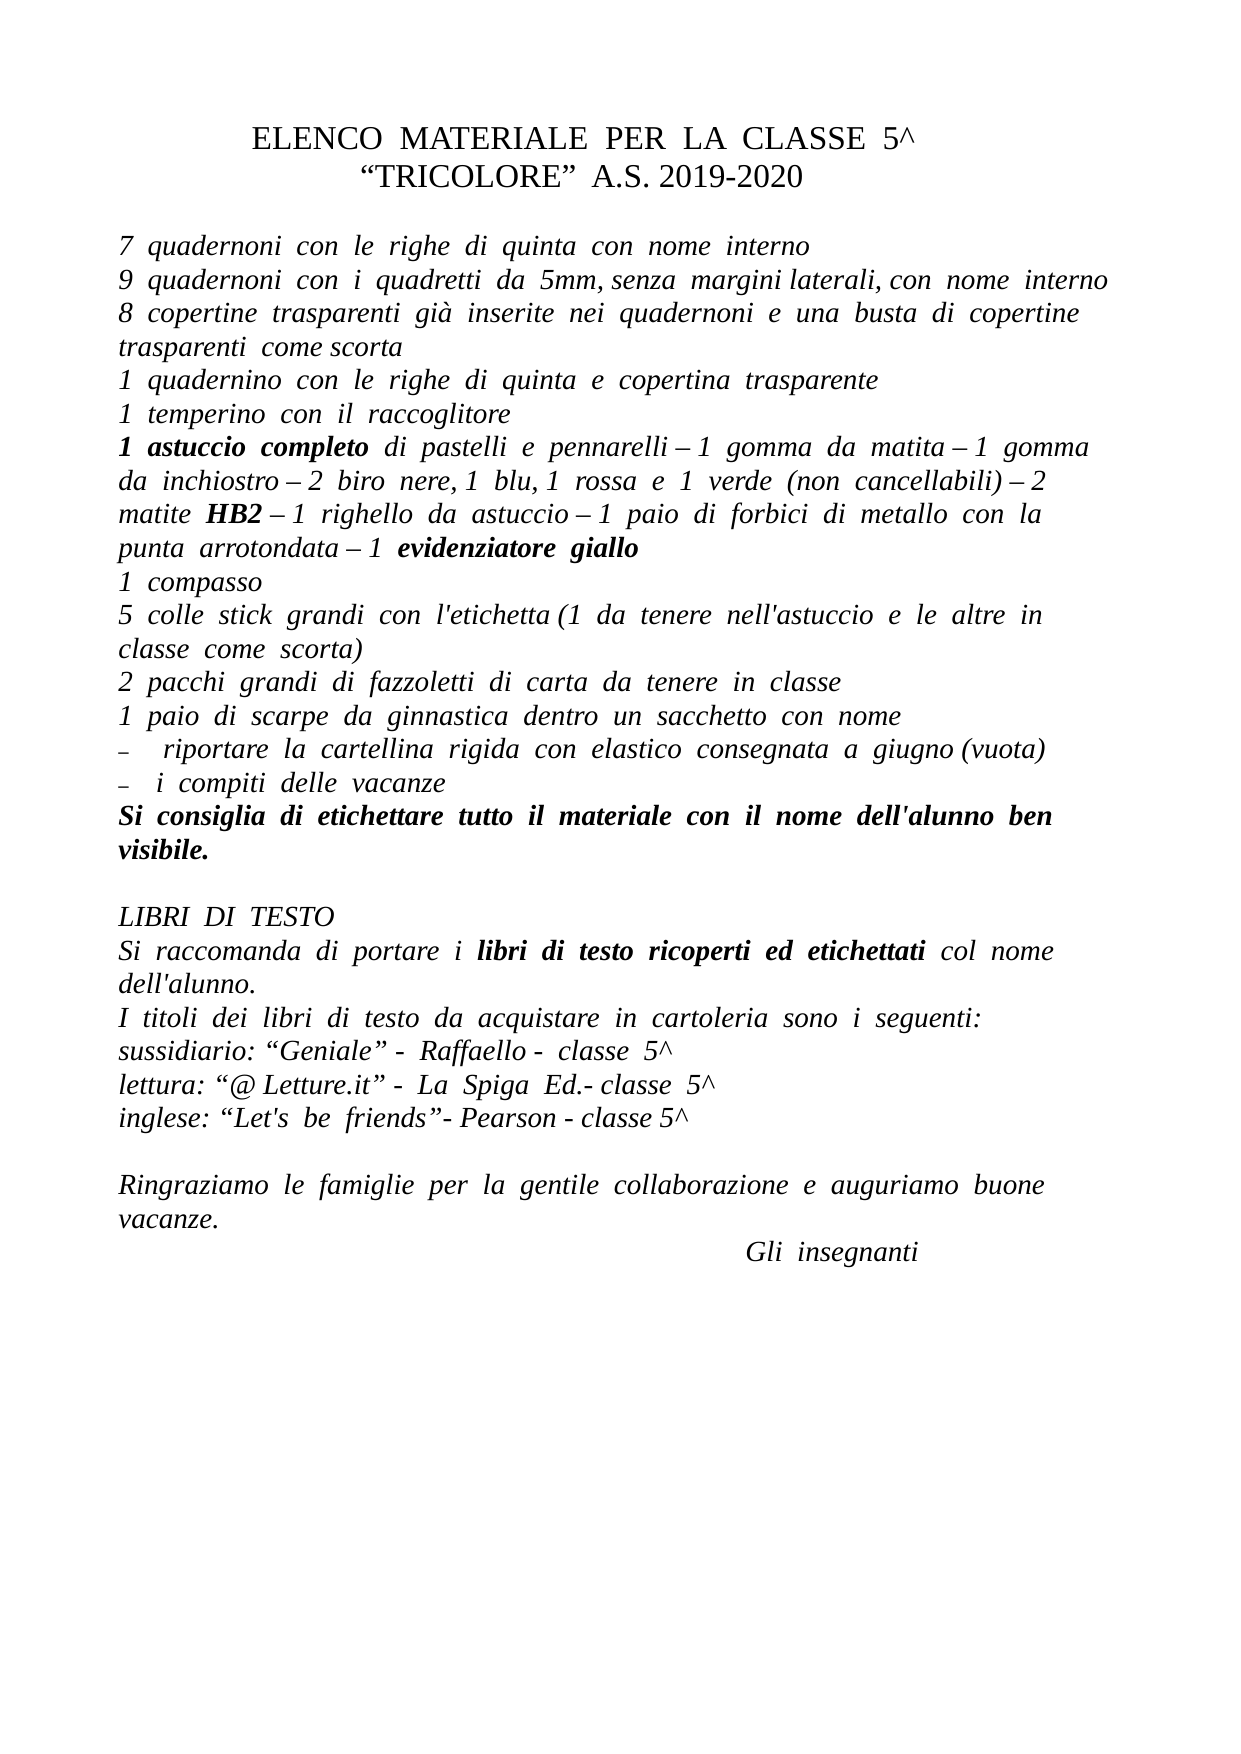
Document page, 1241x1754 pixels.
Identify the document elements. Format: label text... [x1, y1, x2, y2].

text inglese: “Let's be friends”- Pearson - classe 5^ [118, 1100, 1122, 1134]
text 1 quadernino con le righe di quinta e copertina trasparente [118, 362, 1122, 396]
text “TRICOLORE” A.S. 2019-2020 [118, 156, 1122, 195]
text 7 quadernoni con le righe di quinta con nome interno [118, 228, 1122, 262]
text 1 temperino con il raccoglitore [118, 396, 1122, 429]
text 1 astuccio completo di pastelli e pennarelli – 1 gomma da matita – 1 gomma da inchiostro – 2 biro nere, 1 blu, 1 rossa e 1 verde (non cancellabili) – 2 matite HB2 – 1 righello da astuccio – 1 paio di forbici di metallo con la punta arrotondata – 1 evidenziatore giallo [118, 429, 1122, 564]
text 9 quadernoni con i quadretti da 5mm, senza margini laterali, con nome interno [118, 262, 1122, 295]
text ELENCO MATERIALE PER LA CLASSE 5^ [118, 118, 1122, 156]
text Si consiglia di etichettare tutto il materiale con il nome dell'alunno ben visibile. [118, 798, 1122, 866]
list i compiti delle vacanze [118, 765, 1122, 798]
text 1 compasso [118, 564, 1122, 597]
text LIBRI DI TESTO [118, 899, 1122, 933]
text 1 paio di scarpe da ginnastica dentro un sacchetto con nome [118, 698, 1122, 731]
text 2 pacchi grandi di fazzoletti di carta da tenere in classe [118, 664, 1122, 698]
text lettura: “@ Letture.it” - La Spiga Ed.- classe 5^ [118, 1067, 1122, 1100]
text I titoli dei libri di testo da acquistare in cartoleria sono i seguenti: [118, 1000, 1122, 1033]
text 8 copertine trasparenti già inserite nei quadernoni e una busta di copertine trasparenti come scorta [118, 295, 1122, 362]
text Ringraziamo le famiglie per la gentile collaborazione e auguriamo buone vacanze. [118, 1167, 1122, 1234]
text Gli insegnanti [118, 1234, 1122, 1268]
text Si raccomanda di portare i libri di testo ricoperti ed etichettati col nome dell'alunno. [118, 933, 1122, 1000]
list riportare la cartellina rigida con elastico consegnata a giugno (vuota) [118, 731, 1122, 765]
text sussidiario: “Geniale” - Raffaello - classe 5^ [118, 1033, 1122, 1067]
text 5 colle stick grandi con l'etichetta (1 da tenere nell'astuccio e le altre in classe come scorta) [118, 597, 1122, 664]
